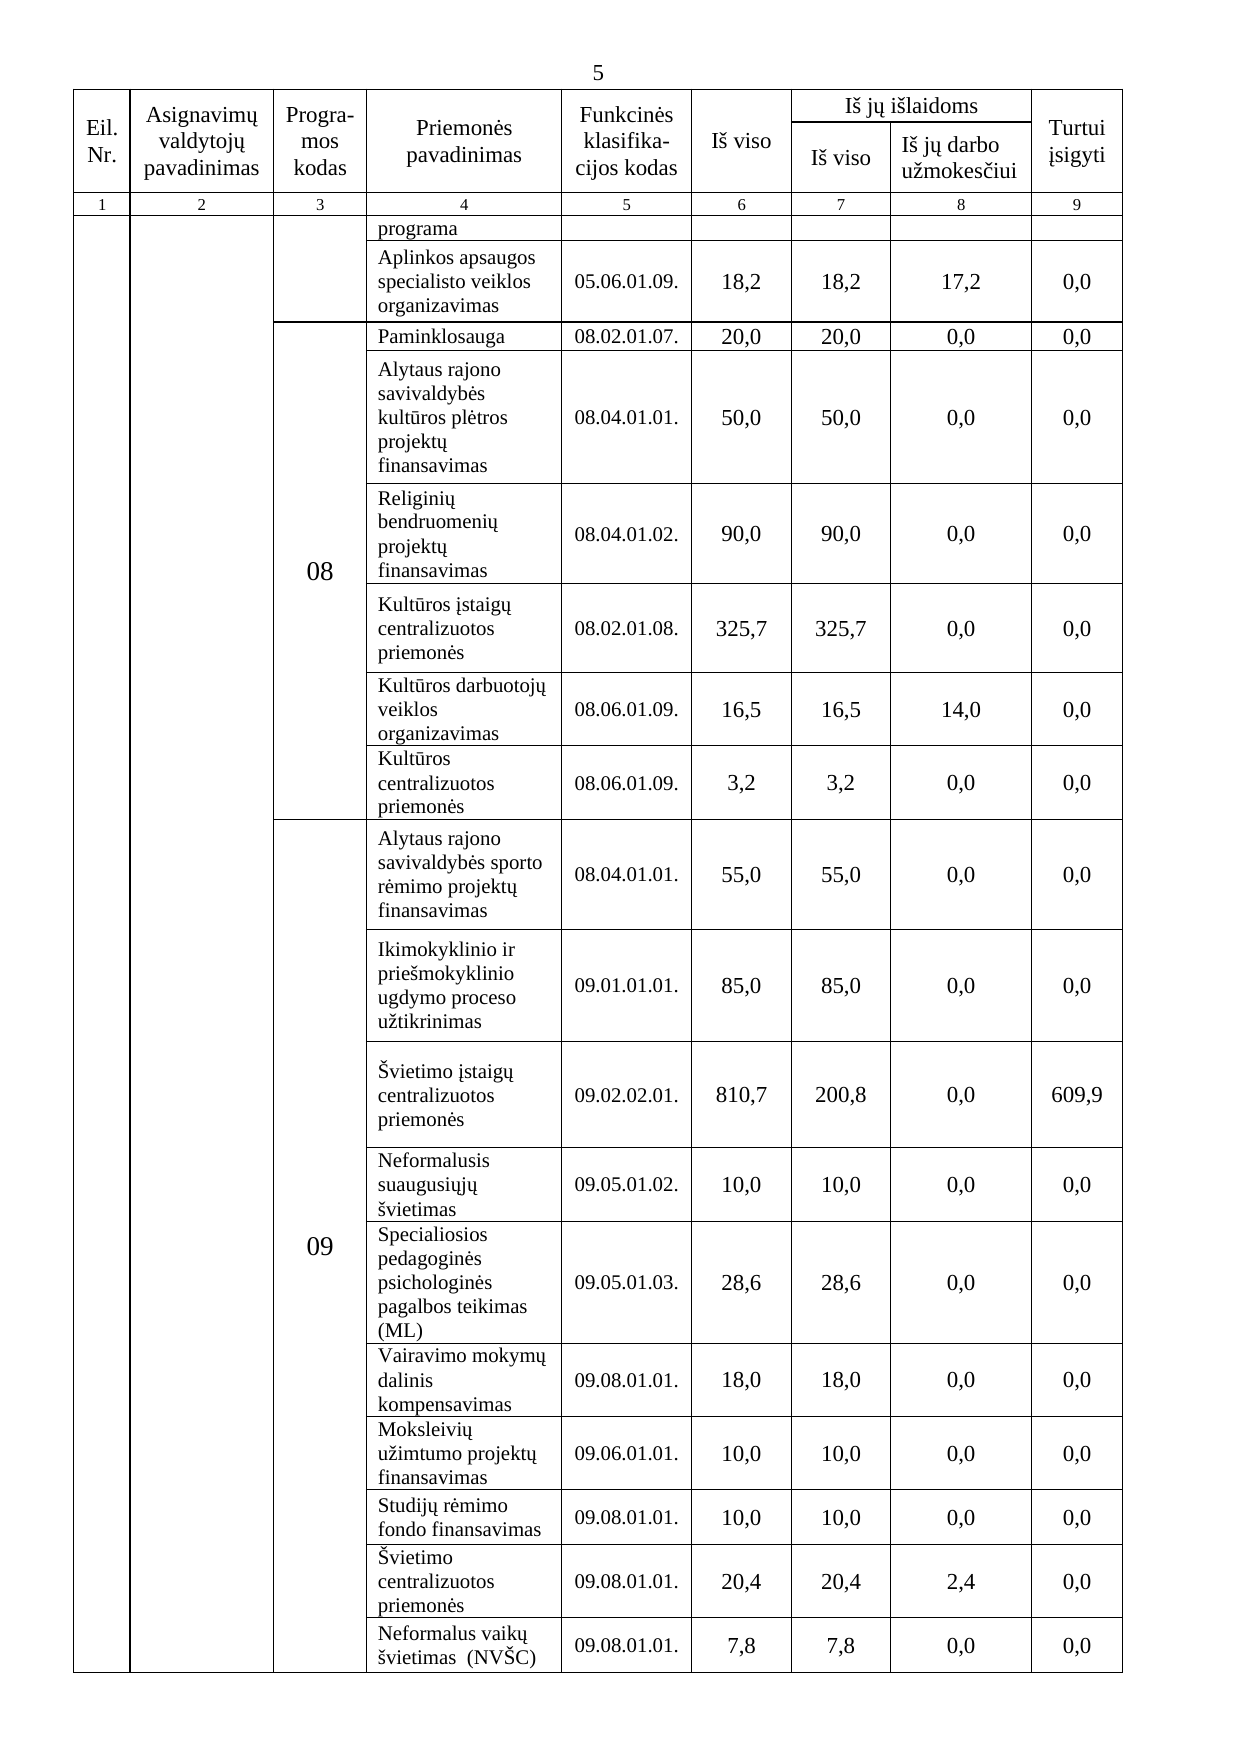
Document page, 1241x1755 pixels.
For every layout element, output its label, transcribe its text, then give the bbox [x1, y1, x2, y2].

table_cell 08.02.01.07. [562, 323, 691, 350]
table_cell Alytaus rajono savivaldybės kultūros plėtros projektų finansavimas [367, 351, 561, 483]
table_cell 09.08.01.01. [562, 1344, 691, 1416]
table_header Priemonės pavadinimas [367, 90, 561, 192]
table_cell [131, 216, 273, 1672]
table_cell 28,6 [792, 1222, 890, 1342]
table_cell 325,7 [792, 584, 890, 672]
table_cell 7,8 [792, 1618, 890, 1672]
table_cell [692, 216, 791, 240]
table_cell 1 [74, 193, 129, 215]
table_cell 09.05.01.03. [562, 1222, 691, 1342]
table_cell [274, 216, 366, 321]
table_cell Švietimo centralizuotos priemonės [367, 1545, 561, 1617]
table_cell Specialiosios pedagoginės psichologinės pagalbos teikimas (ML) [367, 1222, 561, 1342]
table_cell Iš jų darbo užmokesčiui [891, 123, 1031, 192]
table_cell 0,0 [1032, 1222, 1122, 1342]
table_cell 90,0 [792, 484, 890, 583]
table_cell 10,0 [792, 1148, 890, 1221]
table_cell 28,6 [692, 1222, 791, 1342]
table_cell Kultūros įstaigų centralizuotos priemonės [367, 584, 561, 672]
table_cell 08.04.01.01. [562, 820, 691, 928]
table_cell 09.02.02.01. [562, 1042, 691, 1147]
table_cell 10,0 [692, 1148, 791, 1221]
table_cell 0,0 [891, 323, 1031, 350]
table_cell 20,0 [792, 323, 890, 350]
table_cell 0,0 [1032, 484, 1122, 583]
table_cell 0,0 [891, 1222, 1031, 1342]
table_cell 09.05.01.02. [562, 1148, 691, 1221]
table_cell 09.08.01.01. [562, 1490, 691, 1544]
table_cell programa [367, 216, 561, 240]
table_cell 0,0 [891, 1417, 1031, 1489]
table_cell 0,0 [891, 1148, 1031, 1221]
table_cell Iš viso [792, 123, 890, 192]
table_cell 10,0 [792, 1490, 890, 1544]
table_cell 0,0 [1032, 1490, 1122, 1544]
table_cell 08.04.01.02. [562, 484, 691, 583]
table_cell Kultūros centralizuotos priemonės [367, 746, 561, 818]
table_cell [792, 216, 890, 240]
table_header Iš jų išlaidoms [792, 90, 1031, 121]
table_cell 0,0 [891, 930, 1031, 1041]
table_header Iš viso [692, 90, 791, 192]
table_cell 0,0 [1032, 1417, 1122, 1489]
table_cell 09 [274, 820, 366, 1672]
table_cell Ikimokyklinio ir priešmokyklinio ugdymo proceso užtikrinimas [367, 930, 561, 1041]
table_cell 4 [367, 193, 561, 215]
table_cell 0,0 [891, 1042, 1031, 1147]
table_cell 85,0 [692, 930, 791, 1041]
table_cell 10,0 [692, 1417, 791, 1489]
table_cell Paminklosauga [367, 323, 561, 350]
table_cell 14,0 [891, 673, 1031, 745]
table_cell 3,2 [692, 746, 791, 818]
table_cell 18,2 [692, 241, 791, 321]
table_cell 325,7 [692, 584, 791, 672]
table_cell Religinių bendruomenių projektų finansavimas [367, 484, 561, 583]
table_cell 0,0 [891, 484, 1031, 583]
table_cell 90,0 [692, 484, 791, 583]
table_cell 0,0 [891, 746, 1031, 818]
table_cell 0,0 [891, 1490, 1031, 1544]
table_cell 3,2 [792, 746, 890, 818]
table_header Asignavimų valdytojų pavadinimas [131, 90, 273, 192]
table_cell 0,0 [891, 584, 1031, 672]
table_cell 0,0 [1032, 1148, 1122, 1221]
table_cell 08.06.01.09. [562, 746, 691, 818]
table_cell 200,8 [792, 1042, 890, 1147]
table_cell Studijų rėmimo fondo finansavimas [367, 1490, 561, 1544]
table_cell 0,0 [1032, 673, 1122, 745]
table_cell 0,0 [891, 1618, 1031, 1672]
table_cell 18,2 [792, 241, 890, 321]
table_cell [562, 216, 691, 240]
table_cell 55,0 [692, 820, 791, 928]
table_cell 0,0 [1032, 351, 1122, 483]
table_cell 2,4 [891, 1545, 1031, 1617]
table_cell 609,9 [1032, 1042, 1122, 1147]
table_cell Vairavimo mokymų dalinis kompensavimas [367, 1344, 561, 1416]
table_cell 09.08.01.01. [562, 1618, 691, 1672]
table_cell 8 [891, 193, 1031, 215]
table_cell 50,0 [692, 351, 791, 483]
table_cell 09.06.01.01. [562, 1417, 691, 1489]
table_cell 0,0 [1032, 1344, 1122, 1416]
table_cell 17,2 [891, 241, 1031, 321]
table_cell 10,0 [692, 1490, 791, 1544]
table_cell 16,5 [792, 673, 890, 745]
table_cell 09.01.01.01. [562, 930, 691, 1041]
table_cell [1032, 216, 1122, 240]
table_cell 0,0 [1032, 930, 1122, 1041]
table_cell 16,5 [692, 673, 791, 745]
table_cell Neformalusis suaugusiųjų švietimas [367, 1148, 561, 1221]
table_cell 08.06.01.09. [562, 673, 691, 745]
table_cell 20,0 [692, 323, 791, 350]
table_cell 2 [131, 193, 273, 215]
table_cell 50,0 [792, 351, 890, 483]
table_cell 5 [562, 193, 691, 215]
table_cell 7,8 [692, 1618, 791, 1672]
table_cell 0,0 [891, 351, 1031, 483]
table_cell 09.08.01.01. [562, 1545, 691, 1617]
table_cell Neformalus vaikų švietimas (NVŠC) [367, 1618, 561, 1672]
table_cell 10,0 [792, 1417, 890, 1489]
table_cell 08.02.01.08. [562, 584, 691, 672]
table_cell 18,0 [792, 1344, 890, 1416]
table_cell Švietimo įstaigų centralizuotos priemonės [367, 1042, 561, 1147]
table_cell [74, 216, 129, 1672]
table_cell 0,0 [1032, 746, 1122, 818]
table_cell 55,0 [792, 820, 890, 928]
table_cell Alytaus rajono savivaldybės sporto rėmimo projektų finansavimas [367, 820, 561, 928]
table_cell 810,7 [692, 1042, 791, 1147]
table_cell 0,0 [1032, 584, 1122, 672]
table_cell Aplinkos apsaugos specialisto veiklos organizavimas [367, 241, 561, 321]
table_cell 20,4 [692, 1545, 791, 1617]
table_cell 0,0 [1032, 241, 1122, 321]
table_cell 0,0 [1032, 323, 1122, 350]
table_cell 7 [792, 193, 890, 215]
table_cell [891, 216, 1031, 240]
table_cell 85,0 [792, 930, 890, 1041]
table_cell 0,0 [891, 820, 1031, 928]
table_cell 18,0 [692, 1344, 791, 1416]
table_cell 0,0 [1032, 1545, 1122, 1617]
table_cell Kultūros darbuotojų veiklos organizavimas [367, 673, 561, 745]
table_header Turtui įsigyti [1032, 90, 1122, 192]
table_cell 0,0 [1032, 820, 1122, 928]
table_cell 08.04.01.01. [562, 351, 691, 483]
table_cell Moksleivių užimtumo projektų finansavimas [367, 1417, 561, 1489]
table_cell 9 [1032, 193, 1122, 215]
table_cell 0,0 [891, 1344, 1031, 1416]
table_cell 3 [274, 193, 366, 215]
table_cell 6 [692, 193, 791, 215]
table_cell 05.06.01.09. [562, 241, 691, 321]
table_cell 0,0 [1032, 1618, 1122, 1672]
table_header Funkcinės klasifika-cijos kodas [562, 90, 691, 192]
table_header Progra-mos kodas [274, 90, 366, 192]
table_cell 08 [274, 323, 366, 818]
table_cell 20,4 [792, 1545, 890, 1617]
table_header Eil. Nr. [74, 90, 129, 192]
